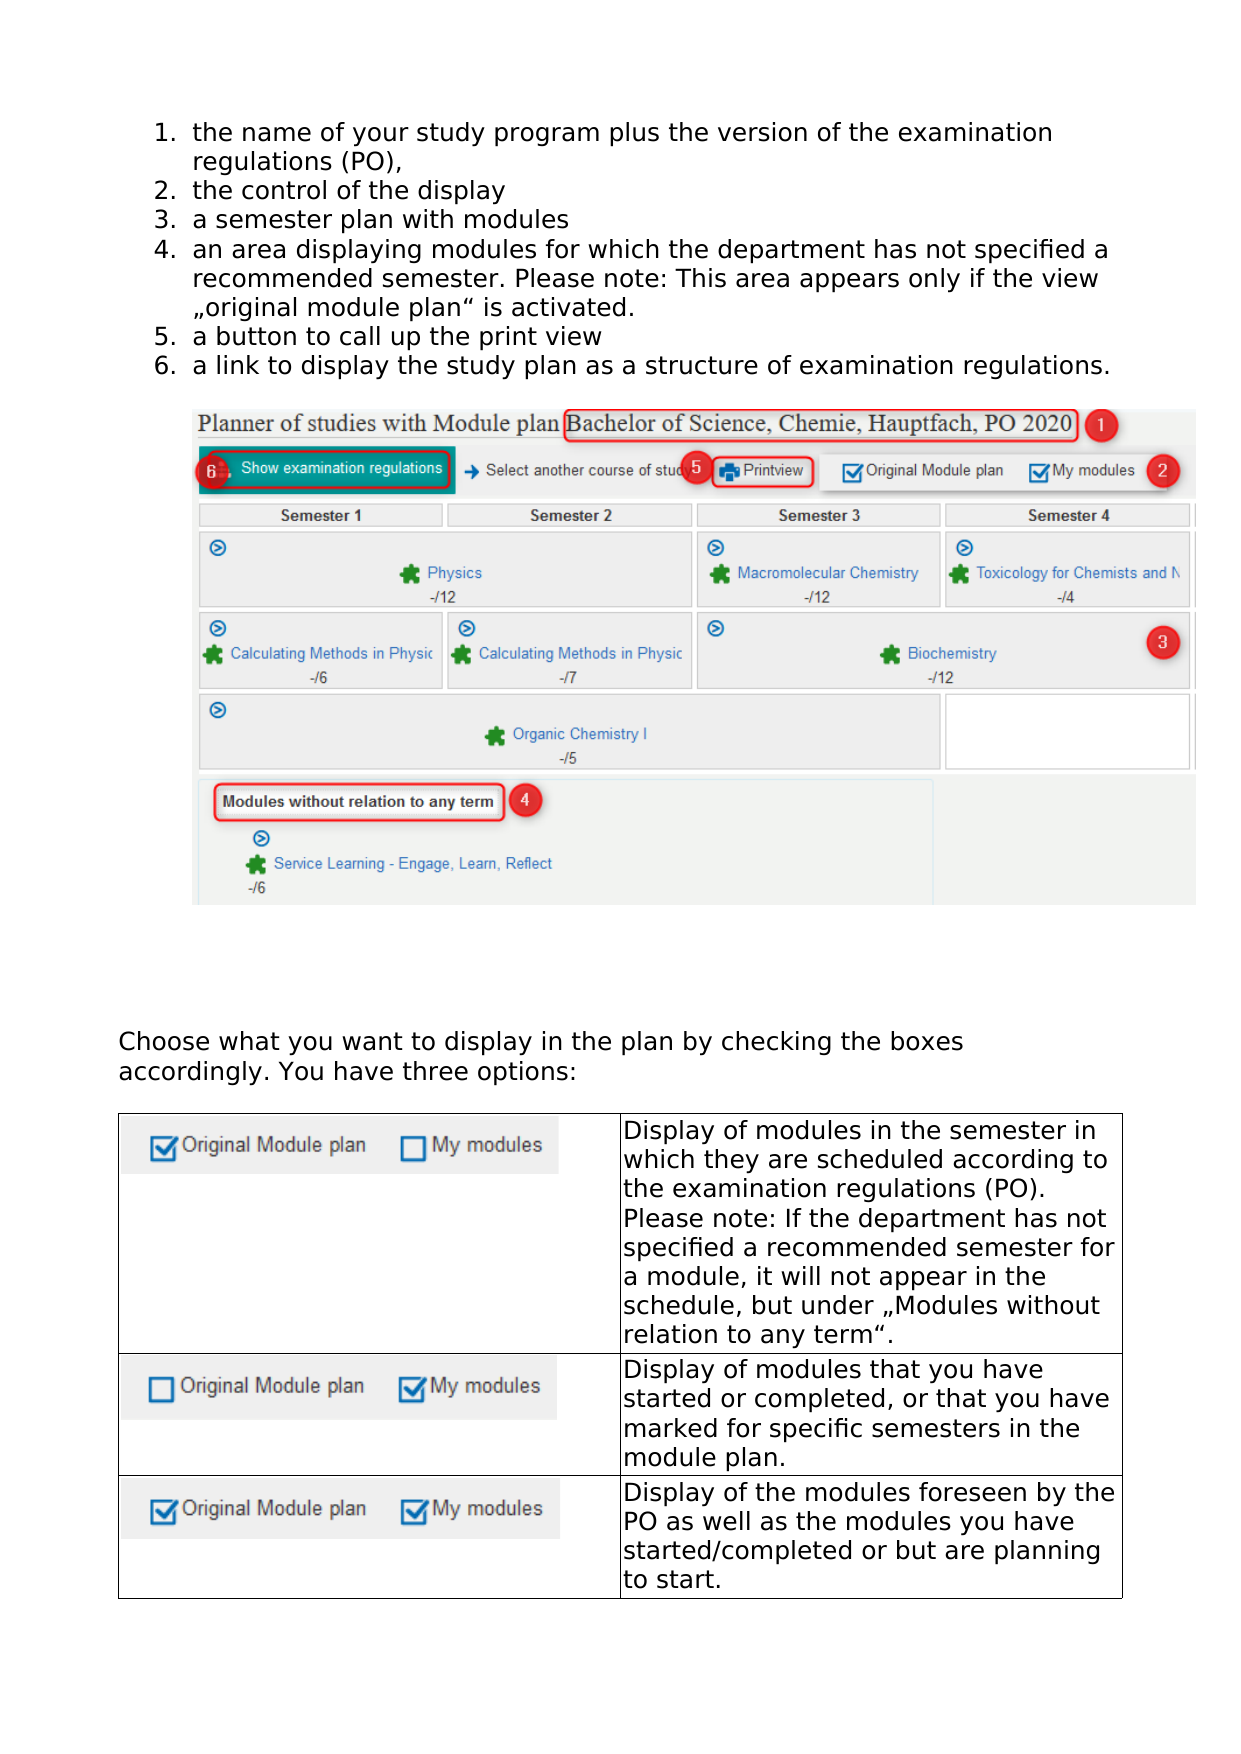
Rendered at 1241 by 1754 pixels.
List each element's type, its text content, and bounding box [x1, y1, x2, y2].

table_header [119, 1114, 620, 1352]
picture [121, 1116, 559, 1174]
table_cell Display of modules that you have started or completed, or that you have marked for specific semesters in the module plan. [621, 1354, 1122, 1475]
table_cell [119, 1476, 620, 1598]
table_header Display of modules in the semester in which they are scheduled according to the examination regulations (PO). Please note: If the department has not specified a recommended semester for a module, it will not appear in the schedule, but under „Modules without relation to any term“. [621, 1114, 1122, 1352]
text Choose what you want to display in the plan by checking the boxes accordingly. You have three options: [118, 1028, 1122, 1086]
list the control of the display [177, 176, 1122, 206]
picture [121, 1478, 561, 1539]
picture [121, 1355, 557, 1420]
list an area displaying modules for which the department has not specified a recommended semester. Please note: This area appears only if the view „original module plan“ is activated. [177, 235, 1122, 322]
list a link to display the study plan as a structure of examination regulations. [177, 351, 1122, 998]
picture [192, 409, 1196, 905]
table_cell [119, 1354, 620, 1475]
list a button to call up the print view [177, 322, 1122, 351]
list the name of your study program plus the version of the examination regulations (PO), [177, 118, 1122, 176]
table_cell Display of the modules foreseen by the PO as well as the modules you have started/completed or but are planning to start. [621, 1476, 1122, 1598]
list a semester plan with modules [177, 206, 1122, 235]
